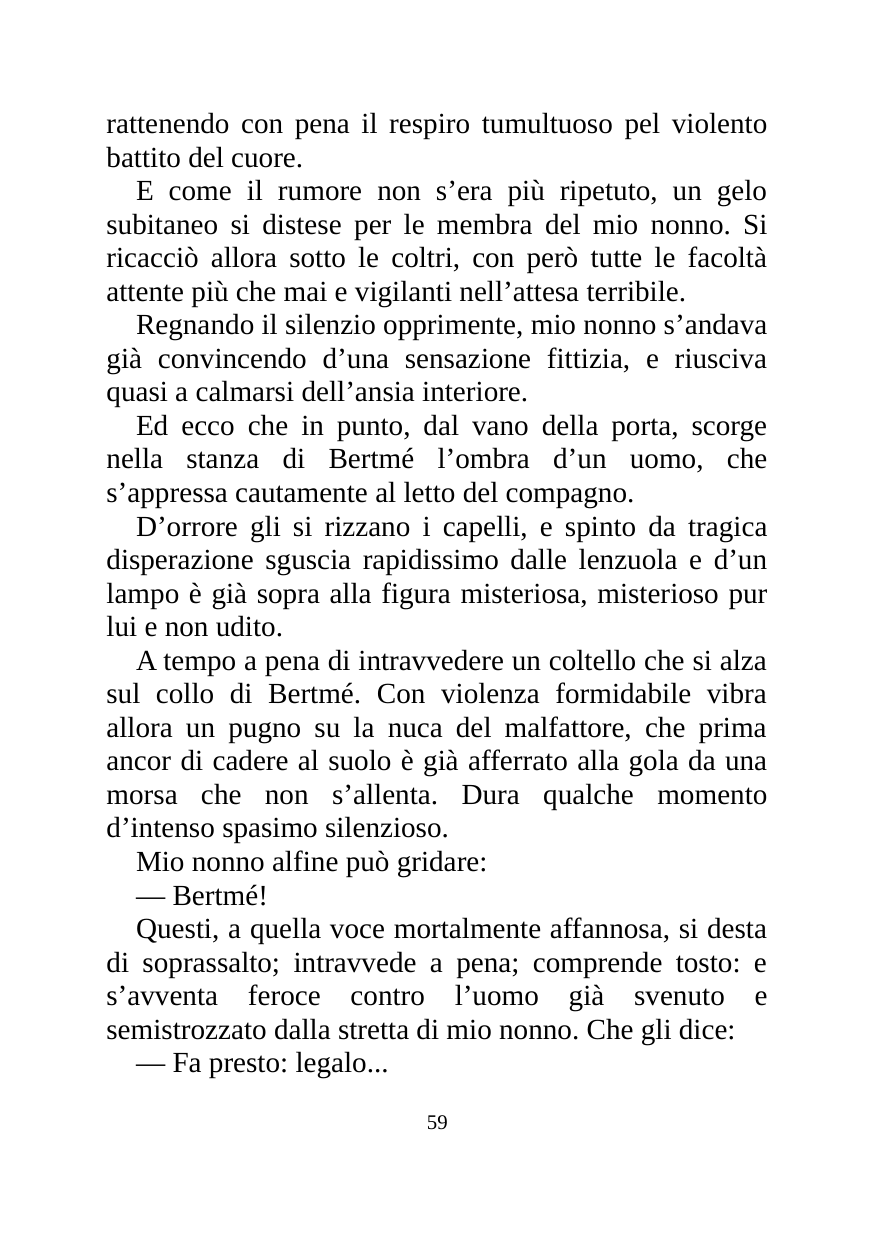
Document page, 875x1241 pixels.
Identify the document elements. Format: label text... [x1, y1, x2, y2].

text — Bertmé! [106, 878, 768, 911]
text — Fa presto: legalo... [106, 1045, 768, 1079]
text Ed ecco che in punto, dal vano della porta, scorge nella stanza di Bertmé l’ombra d’un uomo, che s’appressa cautamente al letto del compagno. [106, 408, 768, 509]
text E come il rumore non s’era più ripetuto, un gelo subitaneo si distese per le membra del mio nonno. Si ricacciò allora sotto le coltri, con però tutte le facoltà attente più che mai e vigilanti nell’attesa terribile. [106, 173, 768, 307]
text Mio nonno alfine può gridare: [106, 844, 768, 878]
text Questi, a quella voce mortalmente affannosa, si desta di soprassalto; intravvede a pena; comprende tosto: e s’avventa feroce contro l’uomo già svenuto e semistrozzato dalla stretta di mio nonno. Che gli dice: [106, 911, 768, 1045]
text D’orrore gli si rizzano i capelli, e spinto da tragica disperazione sguscia rapidissimo dalle lenzuola e d’un lampo è già sopra alla figura misteriosa, misterioso pur lui e non udito. [106, 509, 768, 643]
text Regnando il silenzio opprimente, mio nonno s’andava già convincendo d’una sensazione fittizia, e riusciva quasi a calmarsi dell’ansia interiore. [106, 307, 768, 408]
text rattenendo con pena il respiro tumultuoso pel violento battito del cuore. [106, 106, 768, 173]
text A tempo a pena di intravvedere un coltello che si alza sul collo di Bertmé. Con violenza formidabile vibra allora un pugno su la nuca del malfattore, che prima ancor di cadere al suolo è già afferrato alla gola da una morsa che non s’allenta. Dura qualche momento d’intenso spasimo silenzioso. [106, 643, 768, 844]
